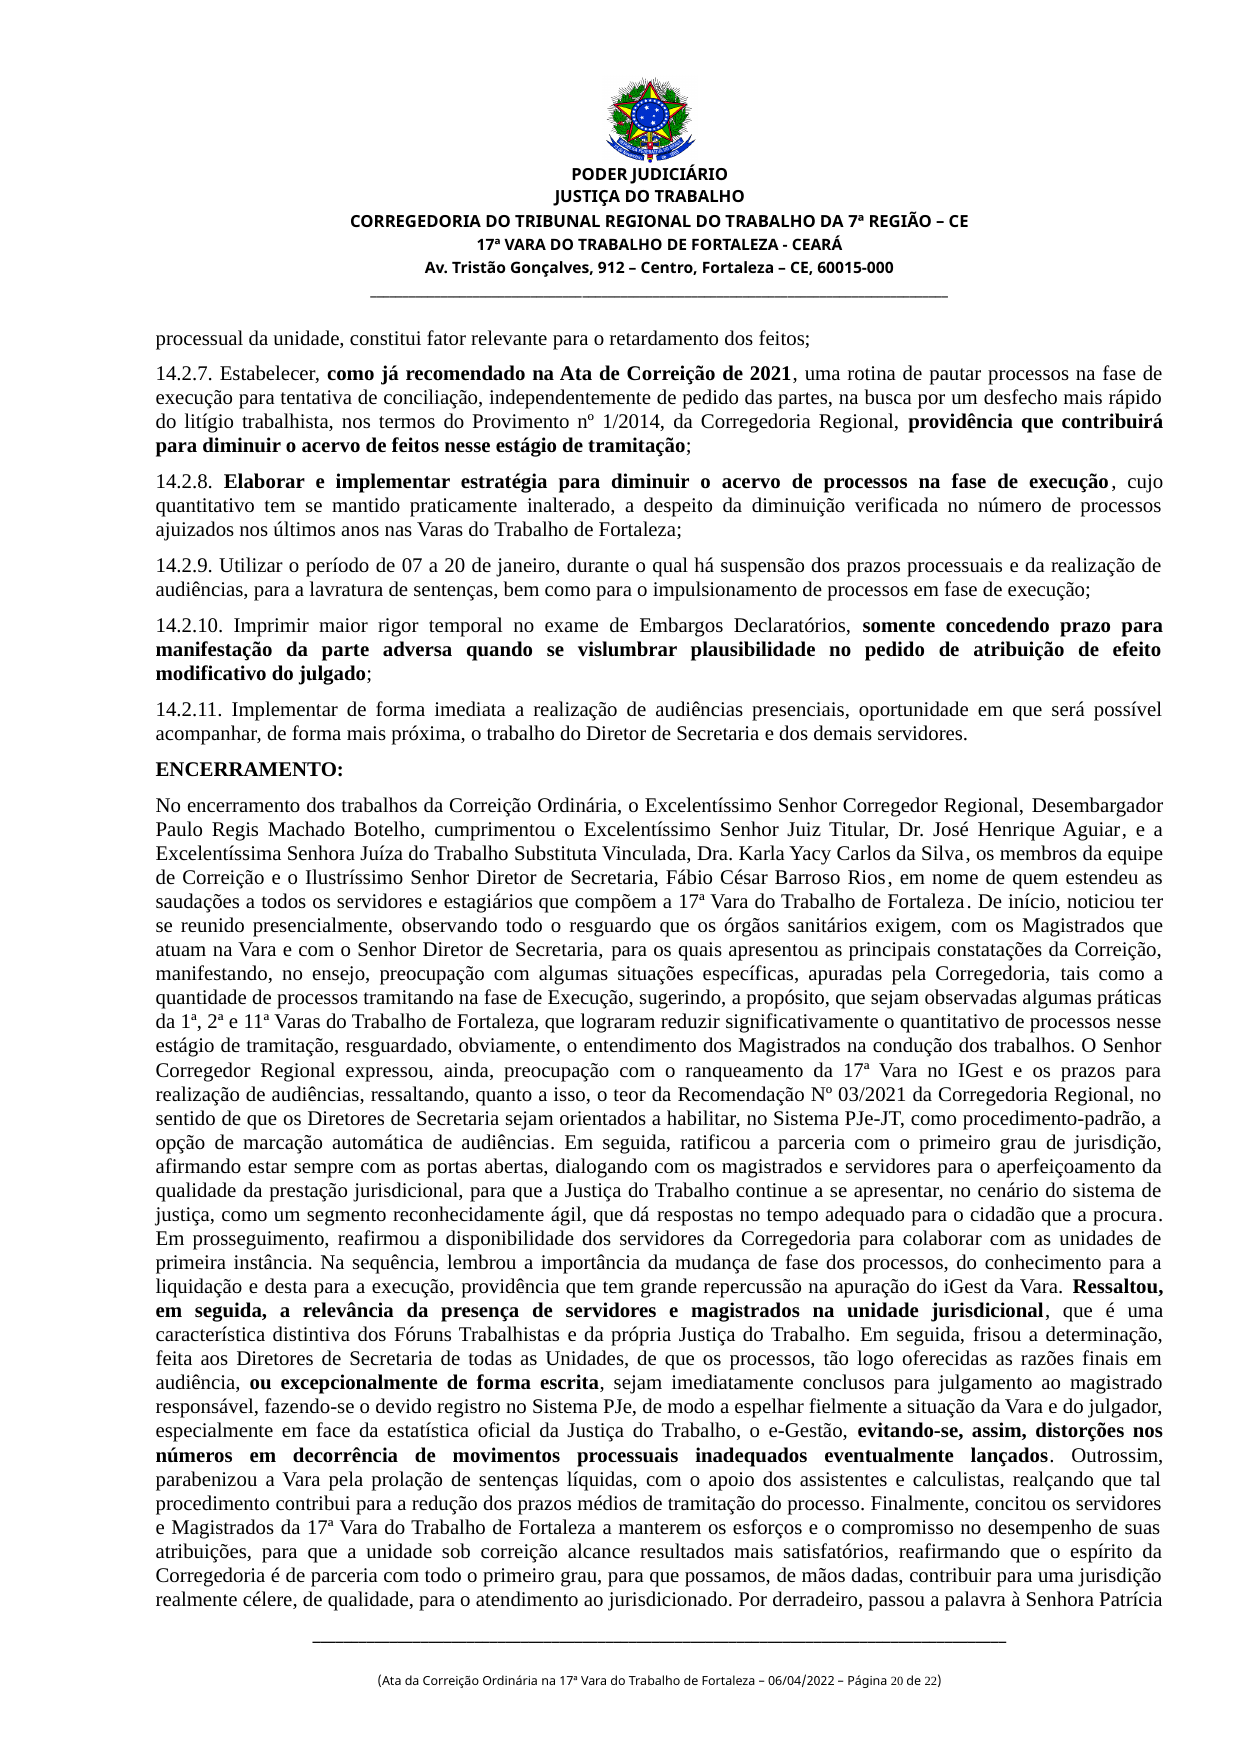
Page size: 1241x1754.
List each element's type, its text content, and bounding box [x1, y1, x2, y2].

text 14.2.11. Implementar de forma imediata a realização de audiências presenciais, oportunidade em que será possível acompanhar, de forma mais próxima, o trabalho do Diretor de Secretaria e dos demais servidores. [155, 697, 1163, 745]
text ENCERRAMENTO: [155, 757, 1163, 781]
text 14.2.9. Utilizar o período de 07 a 20 de janeiro, durante o qual há suspensão dos prazos processuais e da realização de audiências, para a lavratura de sentenças, bem como para o impulsionamento de processos em fase de execução; [155, 553, 1163, 601]
picture [602, 75, 698, 164]
text 14.2.8. Elaborar e implementar estratégia para diminuir o acervo de processos na fase de execução, cujo quantitativo tem se mantido praticamente inalterado, a despeito da diminuição verificada no número de processos ajuizados nos últimos anos nas Varas do Trabalho de Fortaleza; [155, 469, 1163, 541]
text 14.2.7. Estabelecer, como já recomendado na Ata de Correição de 2021, uma rotina de pautar processos na fase de execução para tentativa de conciliação, independentemente de pedido das partes, na busca por um desfecho mais rápido do litígio trabalhista, nos termos do Provimento nº 1/2014, da Corregedoria Regional, providência que contribuirá para diminuir o acervo de feitos nesse estágio de tramitação; [155, 361, 1163, 457]
text No encerramento dos trabalhos da Correição Ordinária, o Excelentíssimo Senhor Corregedor Regional, Desembargador Paulo Regis Machado Botelho, cumprimentou o Excelentíssimo Senhor Juiz Titular, Dr. José Henrique Aguiar, e a Excelentíssima Senhora Juíza do Trabalho Substituta Vinculada, Dra. Karla Yacy Carlos da Silva, os membros da equipe de Correição e o Ilustríssimo Senhor Diretor de Secretaria, Fábio César Barroso Rios, em nome de quem estendeu as saudações a todos os servidores e estagiários que compõem a 17ª Vara do Trabalho de Fortaleza. De início, noticiou ter se reunido presencialmente, observando todo o resguardo que os órgãos sanitários exigem, com os Magistrados que atuam na Vara e com o Senhor Diretor de Secretaria, para os quais apresentou as principais constatações da Correição, manifestando, no ensejo, preocupação com algumas situações específicas, apuradas pela Corregedoria, tais como a quantidade de processos tramitando na fase de Execução, sugerindo, a propósito, que sejam observadas algumas práticas da 1ª, 2ª e 11ª Varas do Trabalho de Fortaleza, que lograram reduzir significativamente o quantitativo de processos nesse estágio de tramitação, resguardado, obviamente, o entendimento dos Magistrados na condução dos trabalhos. O Senhor Corregedor Regional expressou, ainda, preocupação com o ranqueamento da 17ª Vara no IGest e os prazos para realização de audiências, ressaltando, quanto a isso, o teor da Recomendação Nº 03/2021 da Corregedoria Regional, no sentido de que os Diretores de Secretaria sejam orientados a habilitar, no Sistema PJe-JT, como procedimento-padrão, a opção de marcação automática de audiências. Em seguida, ratificou a parceria com o primeiro grau de jurisdição, afirmando estar sempre com as portas abertas, dialogando com os magistrados e servidores para o aperfeiçoamento da qualidade da prestação jurisdicional, para que a Justiça do Trabalho continue a se apresentar, no cenário do sistema de justiça, como um segmento reconhecidamente ágil, que dá respostas no tempo adequado para o cidadão que a procura. Em prosseguimento, reafirmou a disponibilidade dos servidores da Corregedoria para colaborar com as unidades de primeira instância. Na sequência, lembrou a importância da mudança de fase dos processos, do conhecimento para a liquidação e desta para a execução, providência que tem grande repercussão na apuração do iGest da Vara. Ressaltou, em seguida, a relevância da presença de servidores e magistrados na unidade jurisdicional, que é uma característica distintiva dos Fóruns Trabalhistas e da própria Justiça do Trabalho. Em seguida, frisou a determinação, feita aos Diretores de Secretaria de todas as Unidades, de que os processos, tão logo oferecidas as razões finais em audiência, ou excepcionalmente de forma escrita, sejam imediatamente conclusos para julgamento ao magistrado responsável, fazendo-se o devido registro no Sistema PJe, de modo a espelhar fielmente a situação da Vara e do julgador, especialmente em face da estatística oficial da Justiça do Trabalho, o e-Gestão, evitando-se, assim, distorções nos números em decorrência de movimentos processuais inadequados eventualmente lançados. Outrossim, parabenizou a Vara pela prolação de sentenças líquidas, com o apoio dos assistentes e calculistas, realçando que tal procedimento contribui para a redução dos prazos médios de tramitação do processo. Finalmente, concitou os servidores e Magistrados da 17ª Vara do Trabalho de Fortaleza a manterem os esforços e o compromisso no desempenho de suas atribuições, para que a unidade sob correição alcance resultados mais satisfatórios, reafirmando que o espírito da Corregedoria é de parceria com todo o primeiro grau, para que possamos, de mãos dadas, contribuir para uma jurisdição realmente célere, de qualidade, para o atendimento ao jurisdicionado. Por derradeiro, passou a palavra à Senhora Patrícia [155, 793, 1163, 1611]
text 14.2.10. Imprimir maior rigor temporal no exame de Embargos Declaratórios, somente concedendo prazo para manifestação da parte adversa quando se vislumbrar plausibilidade no pedido de atribuição de efeito modificativo do julgado; [155, 613, 1163, 685]
text processual da unidade, constitui fator relevante para o retardamento dos feitos; [155, 325, 1163, 349]
